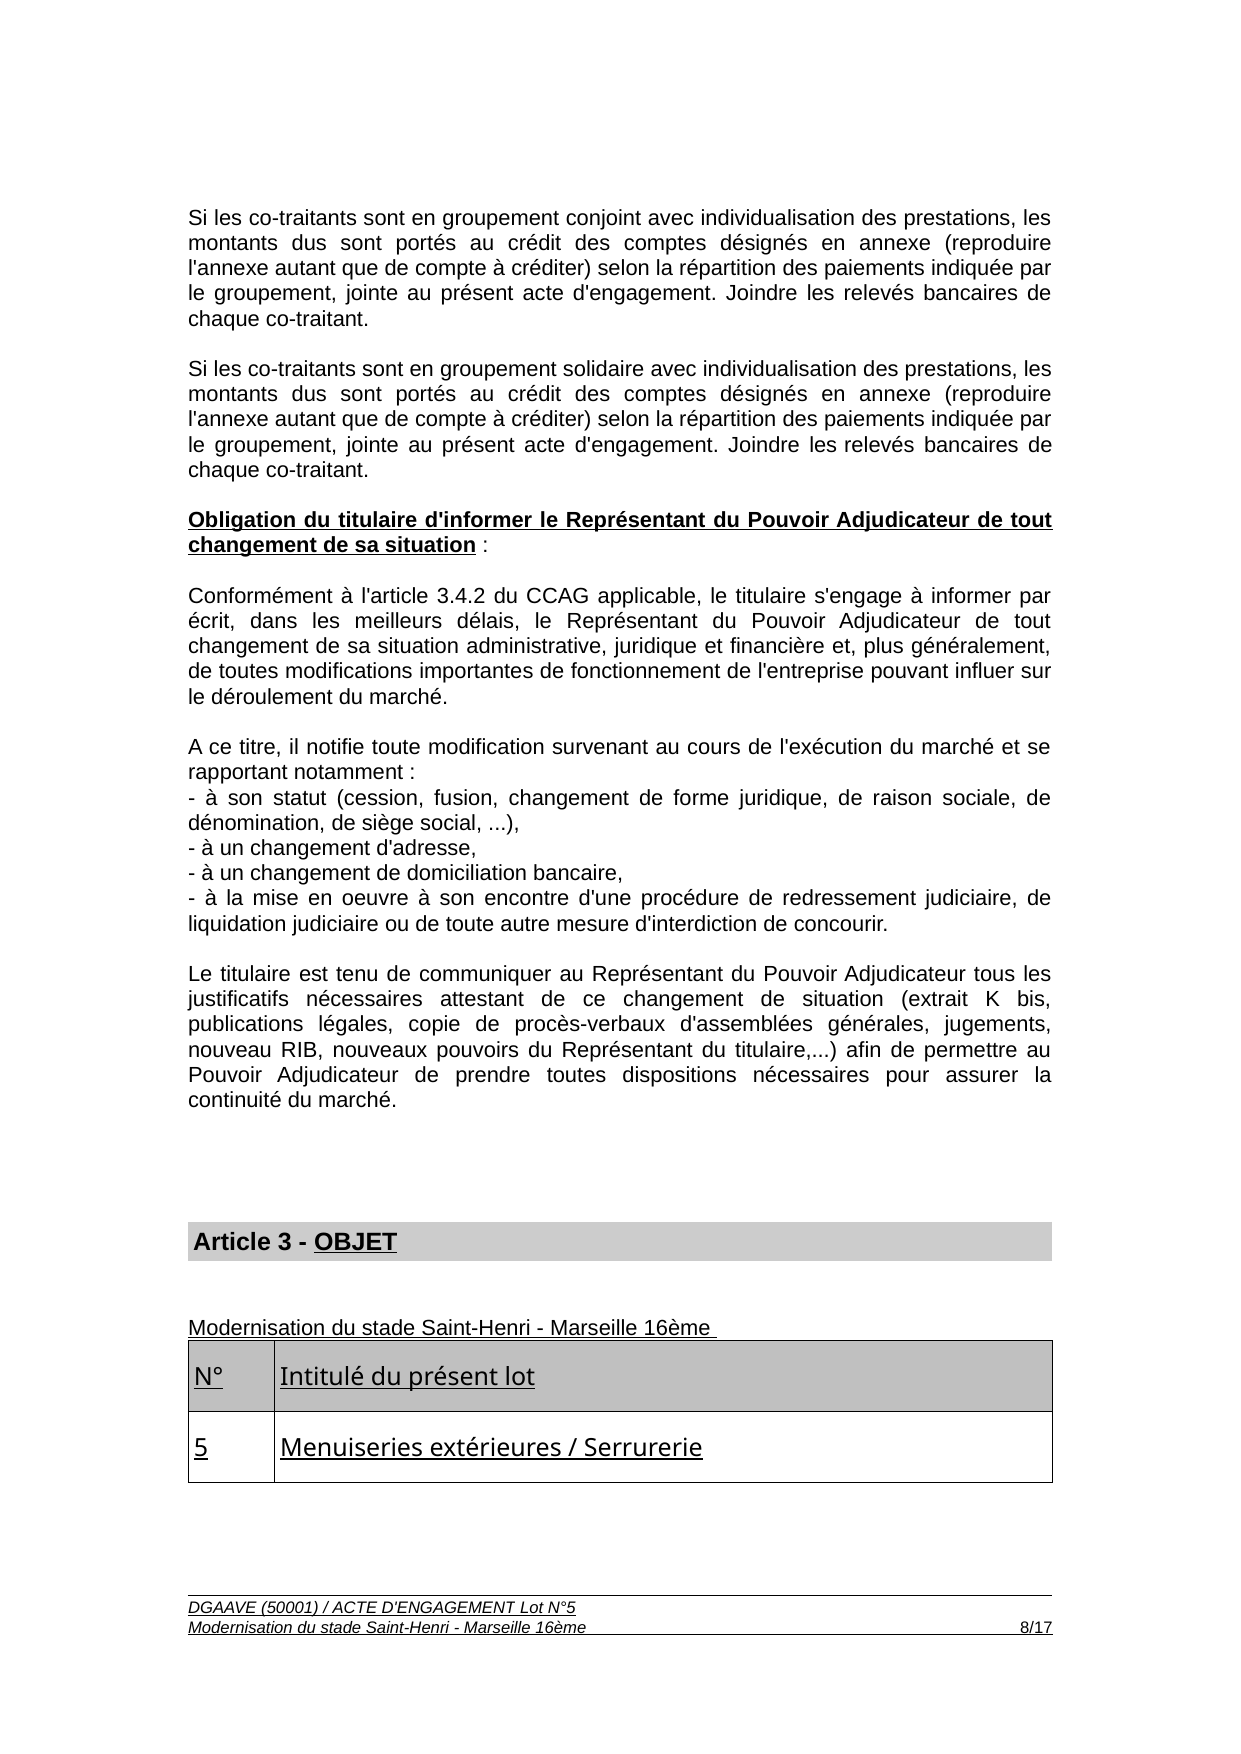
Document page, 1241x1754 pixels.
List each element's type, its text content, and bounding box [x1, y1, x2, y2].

text Obligation du titulaire d'informer le Représentant du Pouvoir Adjudicateur de tout [188, 507, 1052, 529]
text A ce titre, il notifie toute modification survenant au cours de l'exécution du marché et se rapportant notamment : [188, 734, 1052, 784]
table_header N° [189, 1341, 274, 1411]
text - à un changement de domiciliation bancaire, [188, 860, 1052, 885]
subtitle OBJET [190, 1224, 1050, 1258]
text - à la mise en oeuvre à son encontre d'une procédure de redressement judiciaire, de liquidation judiciaire ou de toute autre mesure d'interdiction de concourir. [188, 885, 1052, 936]
text - à son statut (cession, fusion, changement de forme juridique, de raison sociale, de dénomination, de siège social, ...), [188, 784, 1052, 835]
text Conformément à l'article 3.4.2 du CCAG applicable, le titulaire s'engage à informer par écrit, dans les meilleurs délais, le Représentant du Pouvoir Adjudicateur de tout changement de sa situation administrative, juridique et financière et, plus généralement, de toutes modifications importantes de fonctionnement de l'entreprise pouvant influer sur le déroulement du marché. [188, 583, 1052, 709]
text - à un changement d'adresse, [188, 835, 1052, 860]
text Si les co-traitants sont en groupement conjoint avec individualisation des prestations, les montants dus sont portés au crédit des comptes désignés en annexe (reproduire l'annexe autant que de compte à créditer) selon la répartition des paiements indiquée par le groupement, jointe au présent acte d'engagement. Joindre les relevés bancaires de chaque co-traitant. [188, 204, 1052, 331]
text Si les co-traitants sont en groupement solidaire avec individualisation des prestations, les montants dus sont portés au crédit des comptes désignés en annexe (reproduire l'annexe autant que de compte à créditer) selon la répartition des paiements indiquée par le groupement, jointe au présent acte d'engagement. Joindre les relevés bancaires de chaque co-traitant. [188, 356, 1052, 482]
table_cell Menuiseries extérieures / Serrurerie [275, 1412, 1052, 1482]
text Le titulaire est tenu de communiquer au Représentant du Pouvoir Adjudicateur tous les justificatifs nécessaires attestant de ce changement de situation (extrait K bis, publications légales, copie de procès-verbaux d'assemblées générales, jugements, nouveau RIB, nouveaux pouvoirs du Représentant du titulaire,...) afin de permettre au Pouvoir Adjudicateur de prendre toutes dispositions nécessaires pour assurer la continuité du marché. [188, 961, 1052, 1112]
text Modernisation du stade Saint-Henri - Marseille 16ème [188, 1315, 1052, 1340]
text changement de sa situation : [188, 530, 1052, 557]
table_cell 5 [189, 1412, 274, 1482]
table_header Intitulé du présent lot [275, 1341, 1052, 1411]
